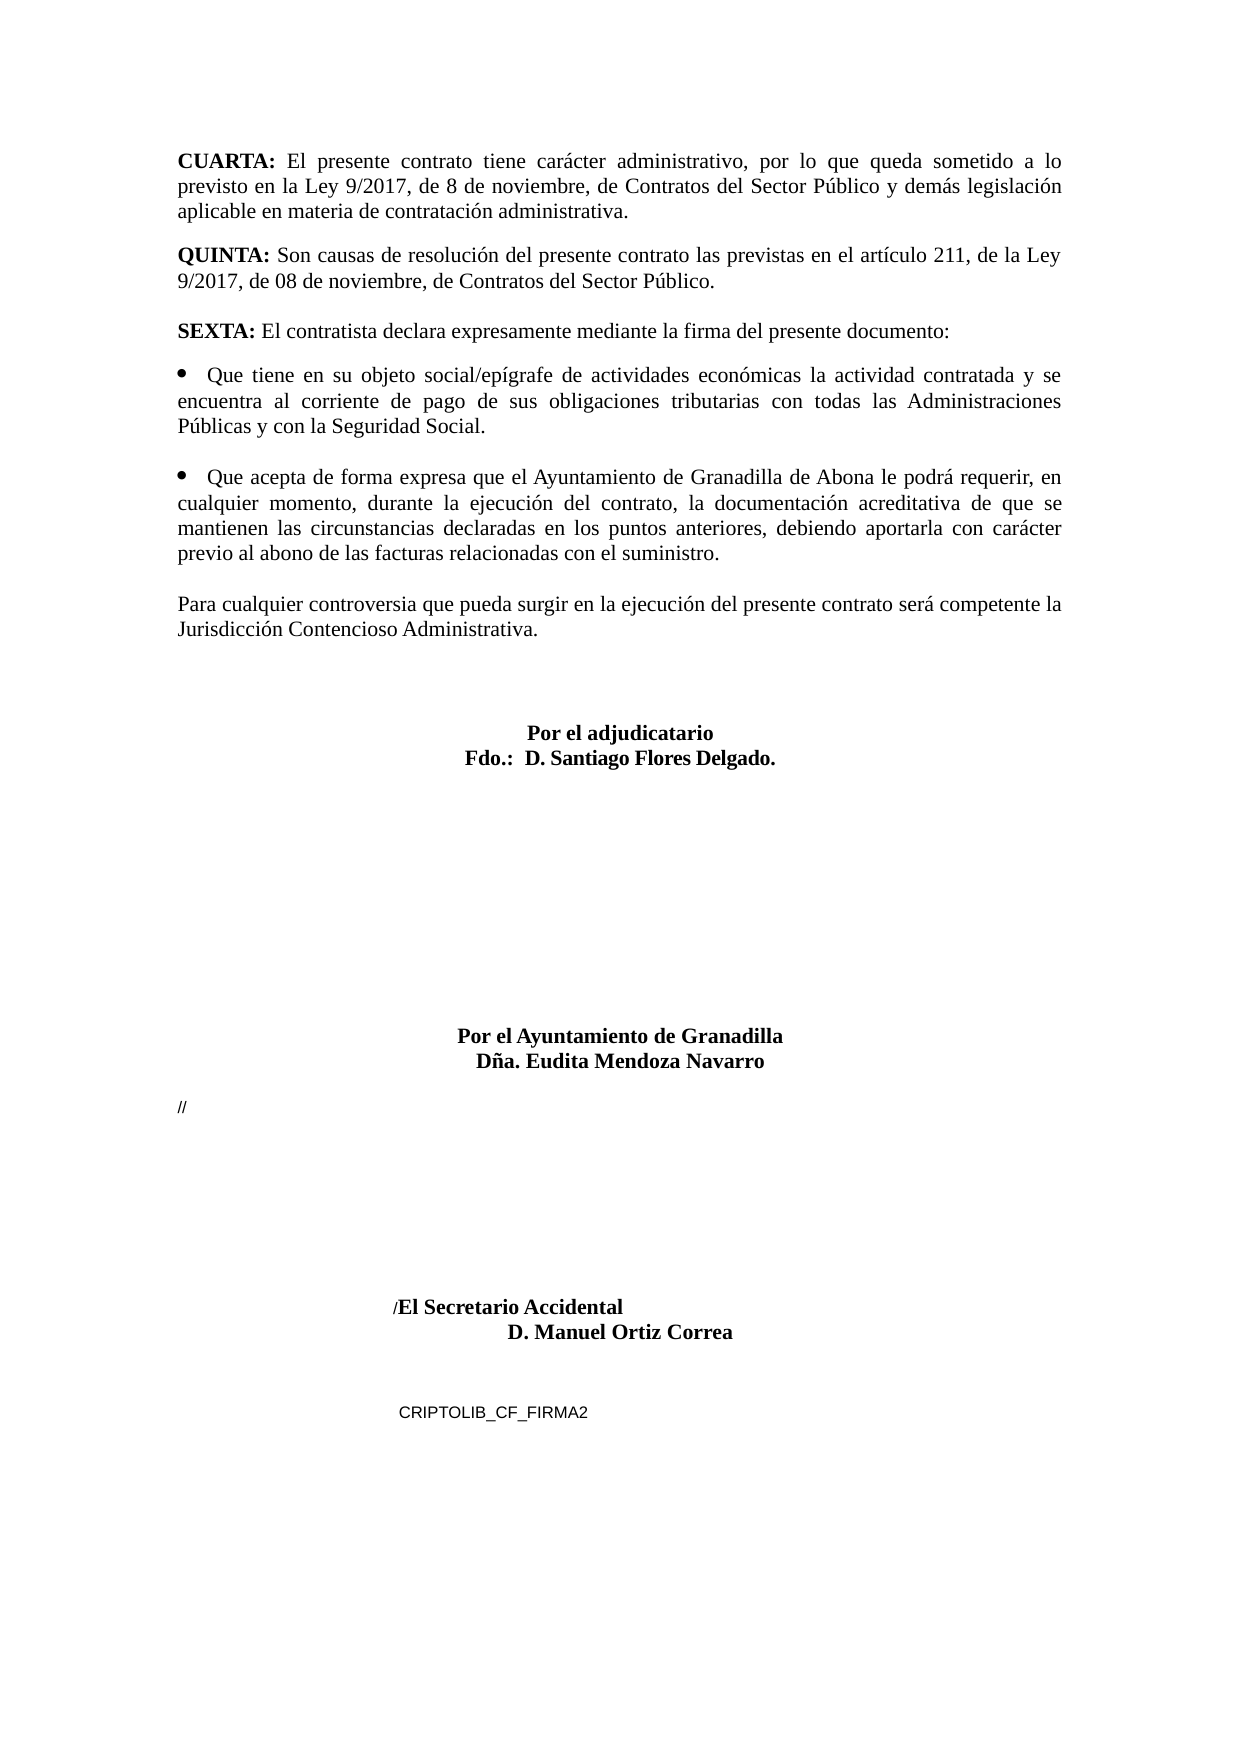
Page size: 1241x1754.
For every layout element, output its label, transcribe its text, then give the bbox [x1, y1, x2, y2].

list Que tiene en su objeto social/epígrafe de actividades económicas la actividad contratada y se encuentra al corriente de pago de sus obligaciones tributarias con todas las Administraciones Públicas y con la Seguridad Social. [177, 362, 1063, 439]
text D. Manuel Ortiz Correa [177, 1319, 1063, 1344]
text Fdo.: D. Santiago Flores Delgado. [177, 745, 1063, 771]
text Por el adjudicatario [177, 720, 1063, 745]
text QUINTA: Son causas de resolución del presente contrato las previstas en el artículo 211, de la Ley 9/2017, de 08 de noviembre, de Contratos del Sector Público. [177, 242, 1063, 293]
text Por el Ayuntamiento de Granadilla [177, 1023, 1063, 1048]
text /El Secretario Accidental [177, 1294, 1063, 1319]
text SEXTA: El contratista declara expresamente mediante la firma del presente documento: [177, 318, 1063, 343]
text CRIPTOLIB_CF_FIRMA2 [398, 1402, 842, 1422]
text Dña. Eudita Mendoza Navarro [177, 1048, 1063, 1073]
text // [177, 1098, 1122, 1117]
text Para cualquier controversia que pueda surgir en la ejecución del presente contrato será competente la Jurisdicción Contencioso Administrativa. [177, 591, 1063, 641]
text [383, 1395, 857, 1526]
list Que acepta de forma expresa que el Ayuntamiento de Granadilla de Abona le podrá requerir, en cualquier momento, durante la ejecución del contrato, la documentación acreditativa de que se mantienen las circunstancias declaradas en los puntos anteriores, debiendo aportarla con carácter previo al abono de las facturas relacionadas con el suministro. [177, 464, 1063, 565]
text CUARTA: El presente contrato tiene carácter administrativo, por lo que queda sometido a lo previsto en la Ley 9/2017, de 8 de noviembre, de Contratos del Sector Público y demás legislación aplicable en materia de contratación administrativa. [177, 148, 1063, 223]
